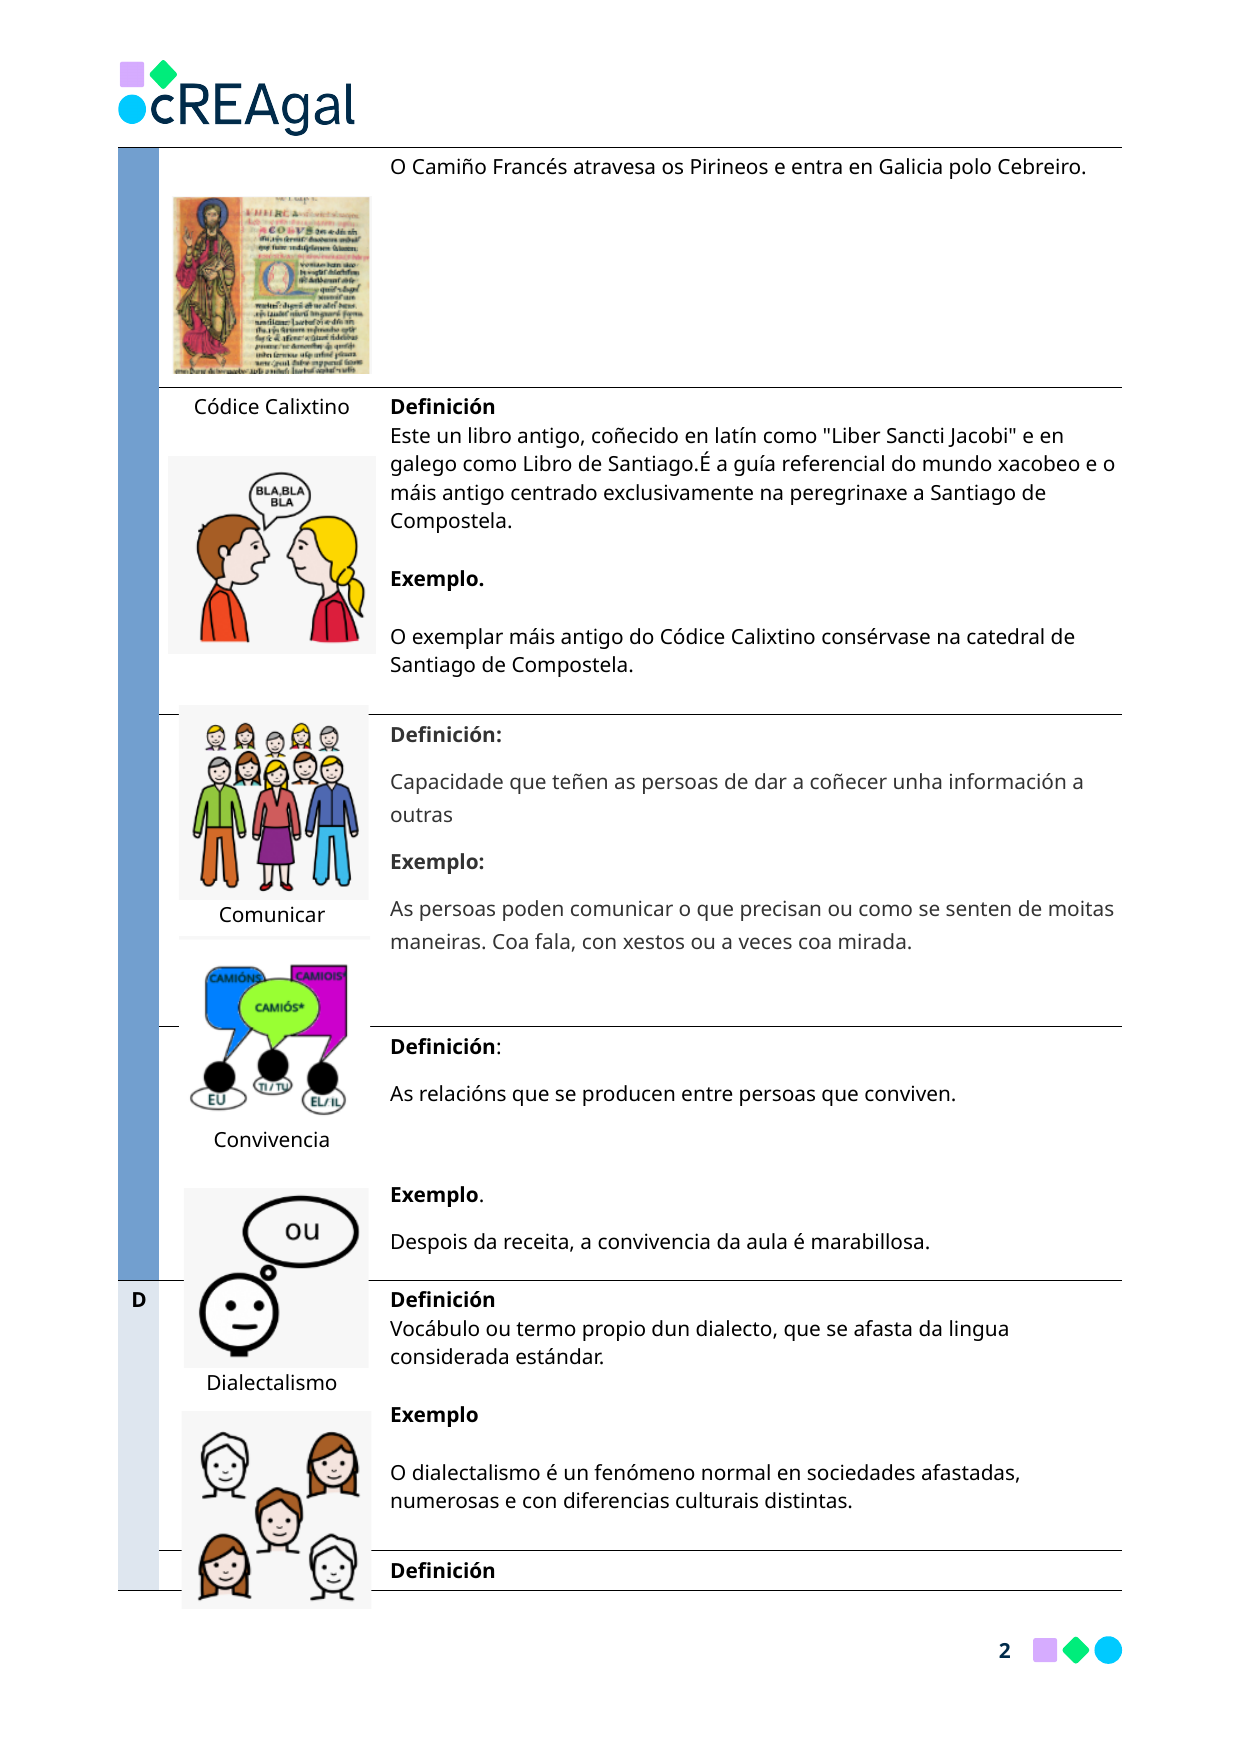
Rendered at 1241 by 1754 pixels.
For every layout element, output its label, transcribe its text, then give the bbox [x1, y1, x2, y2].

table_cell Definición: Capacidade que teñen as persoas de dar a coñecer unha información a outras Exemplo: As persoas poden comunicar o que precisan ou como se senten de moitas maneiras. Coa fala, con xestos ou a veces coa mirada. [384, 715, 1122, 1026]
table_cell Convivencia [159, 1027, 384, 1280]
picture [118, 60, 355, 136]
table_cell [372, 1551, 384, 1590]
picture [179, 936, 371, 1125]
picture [168, 456, 376, 654]
table_cell Comunicar [159, 715, 384, 1026]
table_cell Definición: As relacións que se producen entre persoas que conviven. Exemplo. Despois da receita, a convivencia da aula é marabillosa. [384, 1027, 1122, 1280]
picture [178, 705, 369, 900]
table_cell Definición Vocábulo ou termo propio dun dialecto, que se afasta da lingua considerada estándar. Exemplo O dialectalismo é un fenómeno normal en sociedades afastadas, numerosas e con diferencias culturais distintas. [384, 1281, 1122, 1550]
table_cell Definición Este un libro antigo, coñecido en latín como "Liber Sancti Jacobi" e en galego como Libro de Santiago.É a guía referencial do mundo xacobeo e o máis antigo centrado exclusivamente na peregrinaxe a Santiago de Compostela. Exemplo. O exemplar máis antigo do Códice Calixtino consérvase na catedral de Santiago de Compostela. [384, 388, 1122, 714]
table_cell Definición [384, 1551, 1122, 1590]
table_cell [159, 148, 384, 387]
picture [183, 1188, 369, 1368]
picture [181, 1411, 372, 1609]
table_cell Códice Calixtino [159, 388, 384, 714]
picture [171, 196, 372, 374]
table_cell [159, 1551, 181, 1590]
table_cell Dialectalismo [159, 1281, 384, 1550]
table_cell O Camiño Francés atravesa os Pirineos e entra en Galicia polo Cebreiro. [384, 148, 1122, 387]
table_cell D [118, 1281, 159, 1590]
table_cell [118, 148, 159, 1280]
